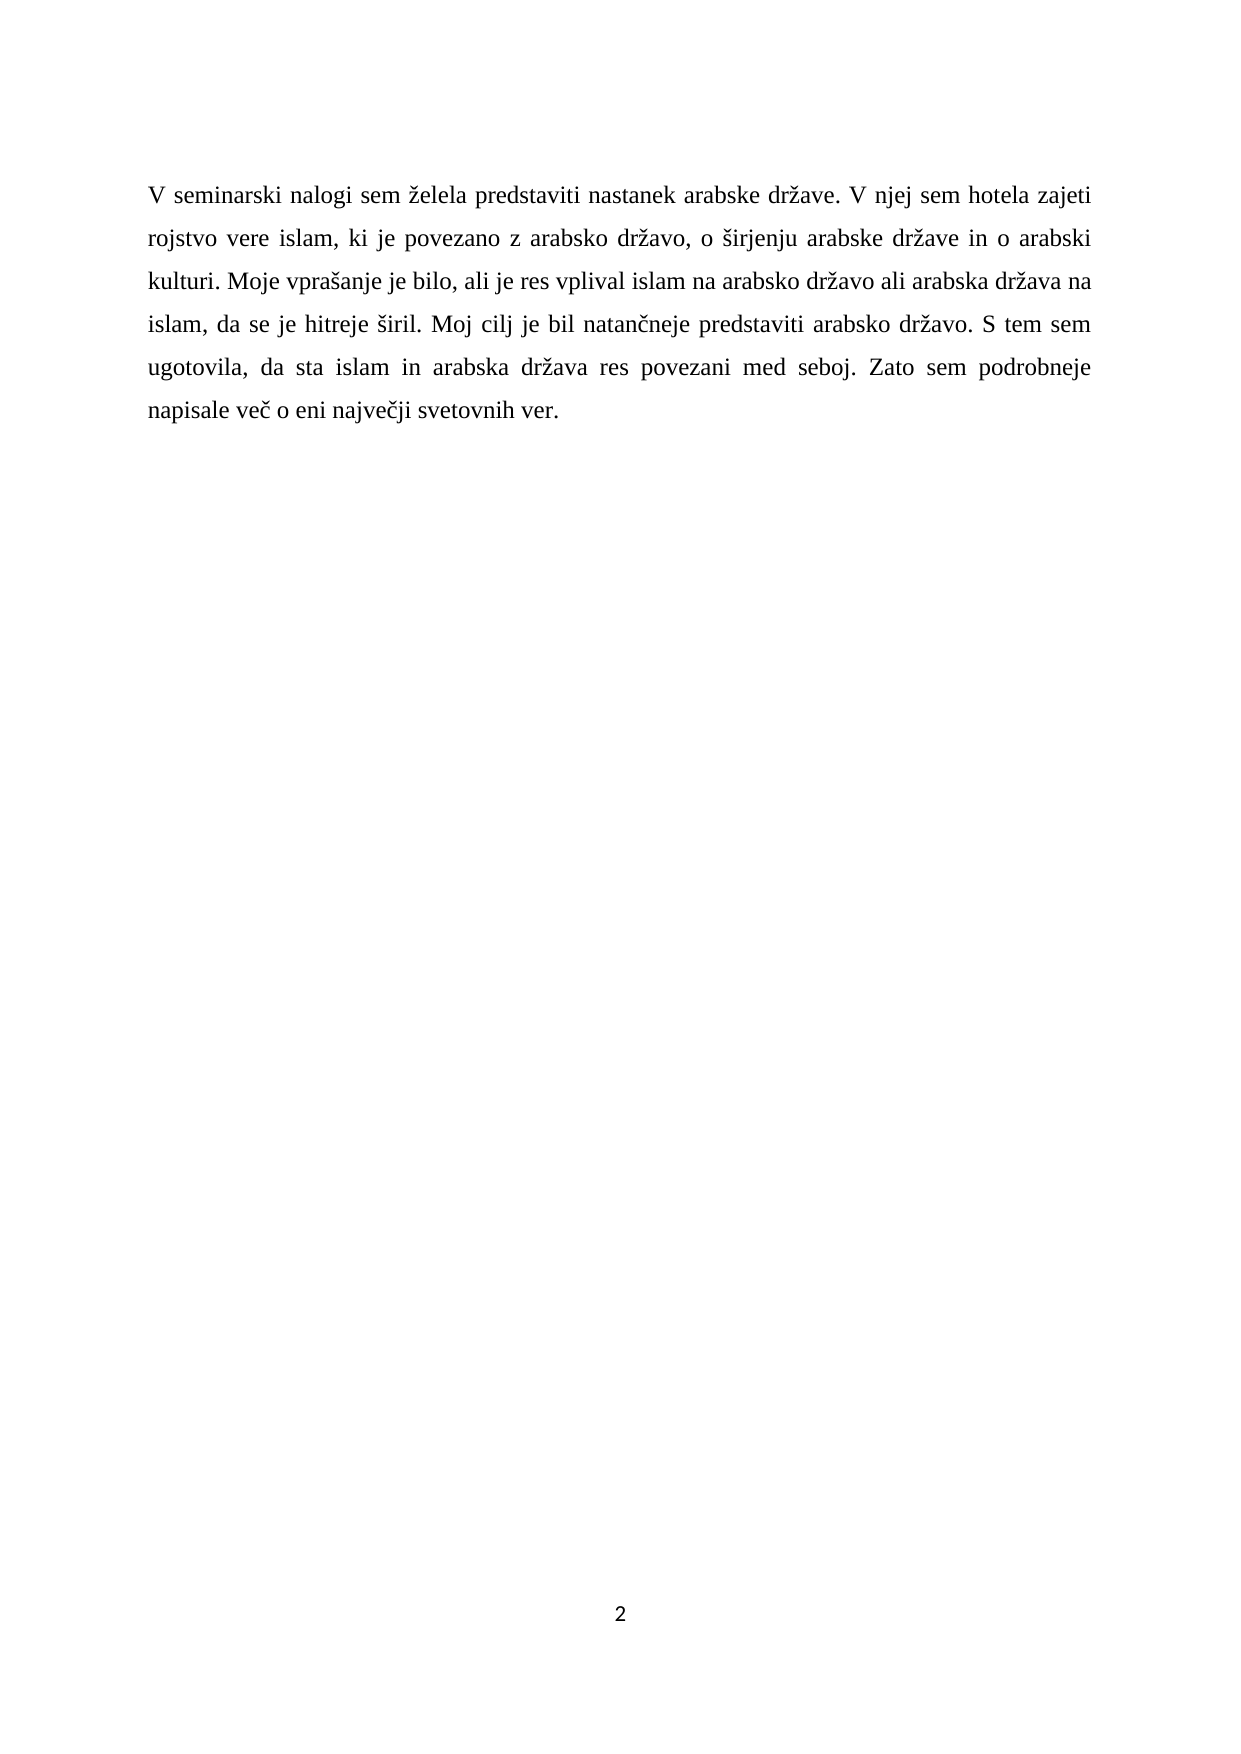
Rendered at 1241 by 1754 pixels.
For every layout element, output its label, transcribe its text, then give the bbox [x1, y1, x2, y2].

text V seminarski nalogi sem želela predstaviti nastanek arabske države. V njej sem hotela zajeti rojstvo vere islam, ki je povezano z arabsko državo, o širjenju arabske države in o arabski kulturi. Moje vprašanje je bilo, ali je res vplival islam na arabsko državo ali arabska država na islam, da se je hitreje širil. Moj cilj je bil natančneje predstaviti arabsko državo. S tem sem ugotovila, da sta islam in arabska država res povezani med seboj. Zato sem podrobneje napisale več o eni največji svetovnih ver. [148, 180, 1093, 424]
